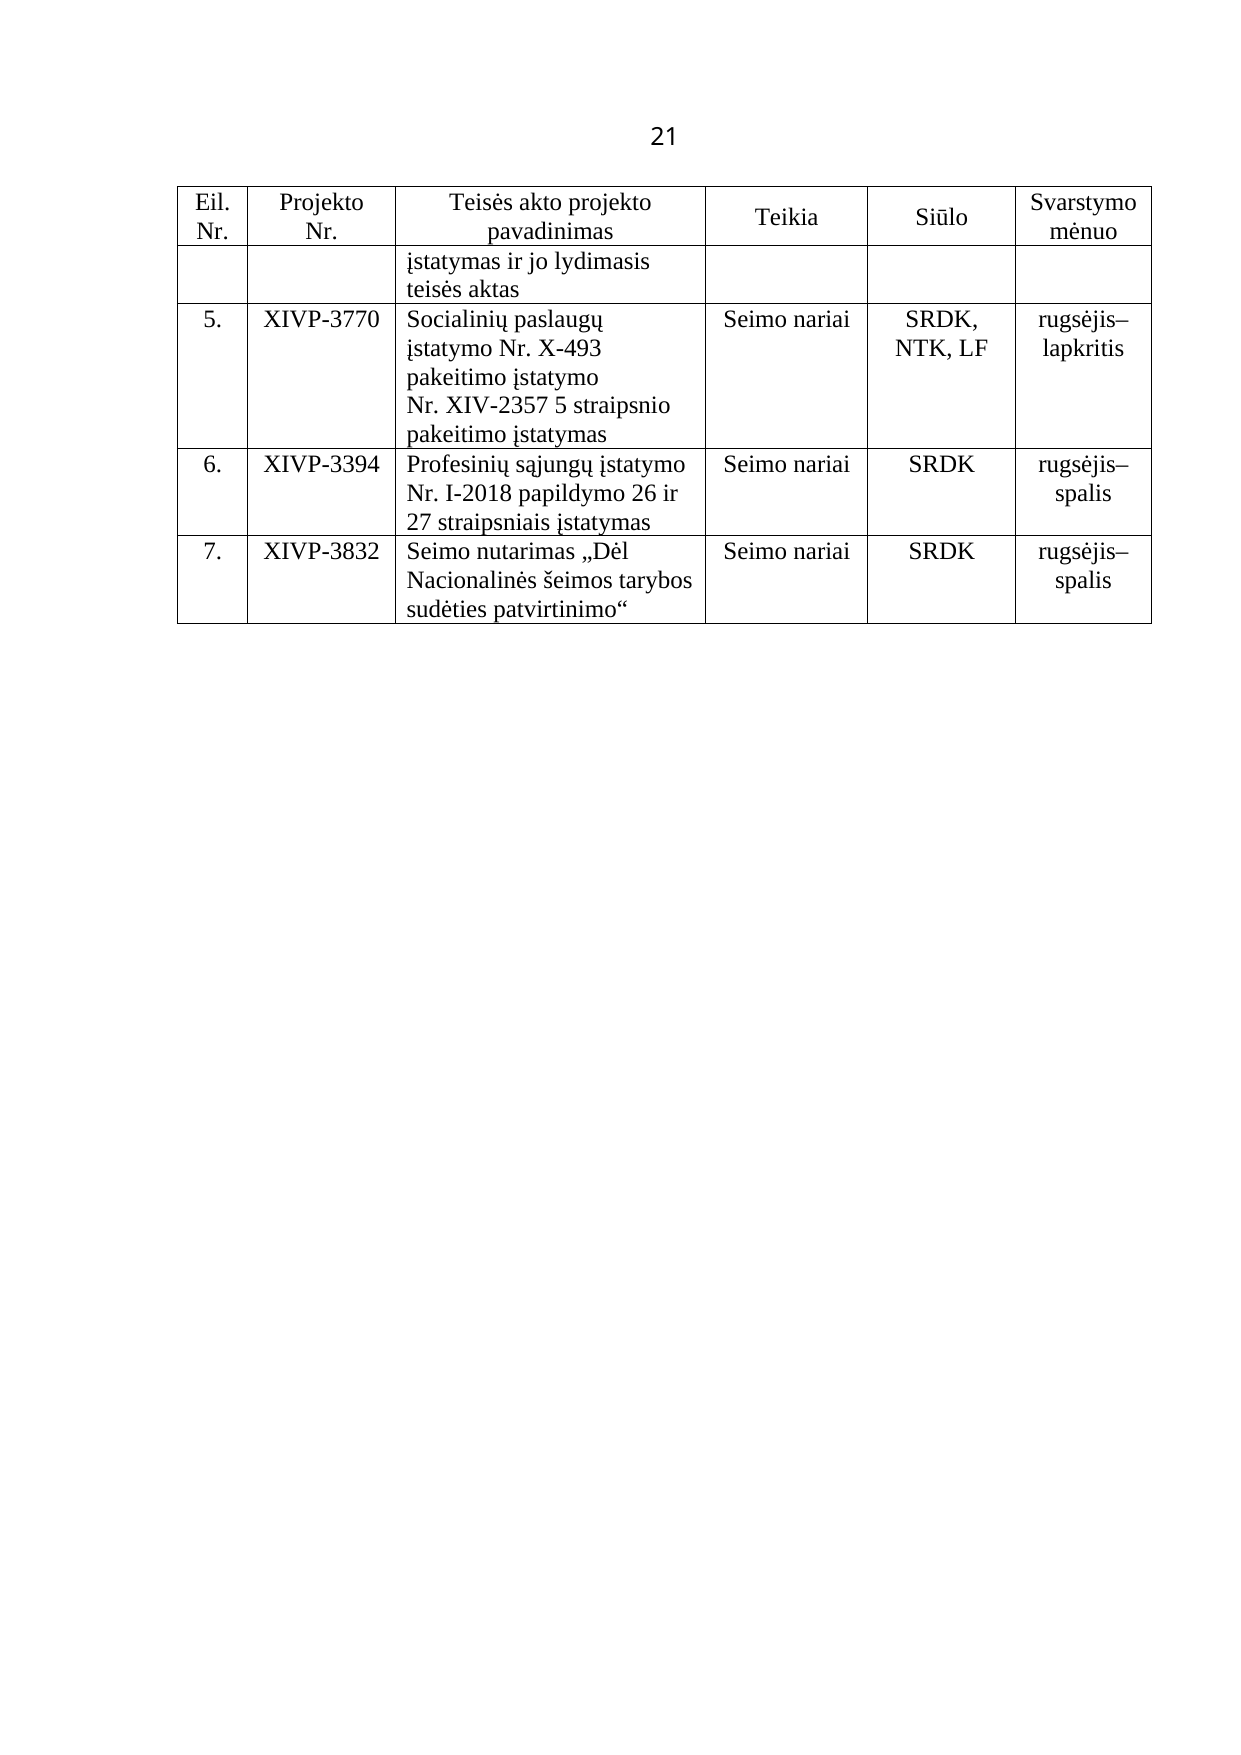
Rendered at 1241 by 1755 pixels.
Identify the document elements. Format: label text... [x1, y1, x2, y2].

table_cell Seimo nariai [706, 304, 867, 448]
table_cell Socialinių paslaugų įstatymo Nr. X-493 pakeitimo įstatymo Nr. XIV-2357 5 straipsnio pakeitimo įstatymas [396, 304, 705, 448]
table_cell Seimo nariai [706, 536, 867, 623]
table_cell XIVP-3770 [248, 304, 395, 448]
table_cell rugsėjis–spalis [1016, 536, 1151, 623]
table_cell SRDK, NTK, LF [868, 304, 1015, 448]
table_cell [178, 246, 247, 303]
table_cell 7. [178, 536, 247, 623]
table_cell rugsėjis–spalis [1016, 449, 1151, 535]
table_cell 5. [178, 304, 247, 448]
table_cell [1016, 246, 1151, 303]
table_cell [248, 246, 395, 303]
table_header Siūlo [868, 187, 1015, 245]
table_cell 6. [178, 449, 247, 535]
table_header Svarstymo mėnuo [1016, 187, 1151, 245]
table_cell XIVP-3832 [248, 536, 395, 623]
table_header Projekto Nr. [248, 187, 395, 245]
table_cell SRDK [868, 449, 1015, 535]
table_cell Seimo nariai [706, 449, 867, 535]
table_header Teikia [706, 187, 867, 245]
table_cell įstatymas ir jo lydimasis teisės aktas [396, 246, 705, 303]
table_header Eil. Nr. [178, 187, 247, 245]
table_header Teisės akto projekto pavadinimas [396, 187, 705, 245]
table_cell rugsėjis–lapkritis [1016, 304, 1151, 448]
table_cell Seimo nutarimas „Dėl Nacionalinės šeimos tarybos sudėties patvirtinimo“ [396, 536, 705, 623]
table_cell Profesinių sąjungų įstatymo Nr. I-2018 papildymo 26 ir 27 straipsniais įstatymas [396, 449, 705, 535]
table_cell SRDK [868, 536, 1015, 623]
table_cell [706, 246, 867, 303]
table_cell [868, 246, 1015, 303]
table_cell XIVP-3394 [248, 449, 395, 535]
